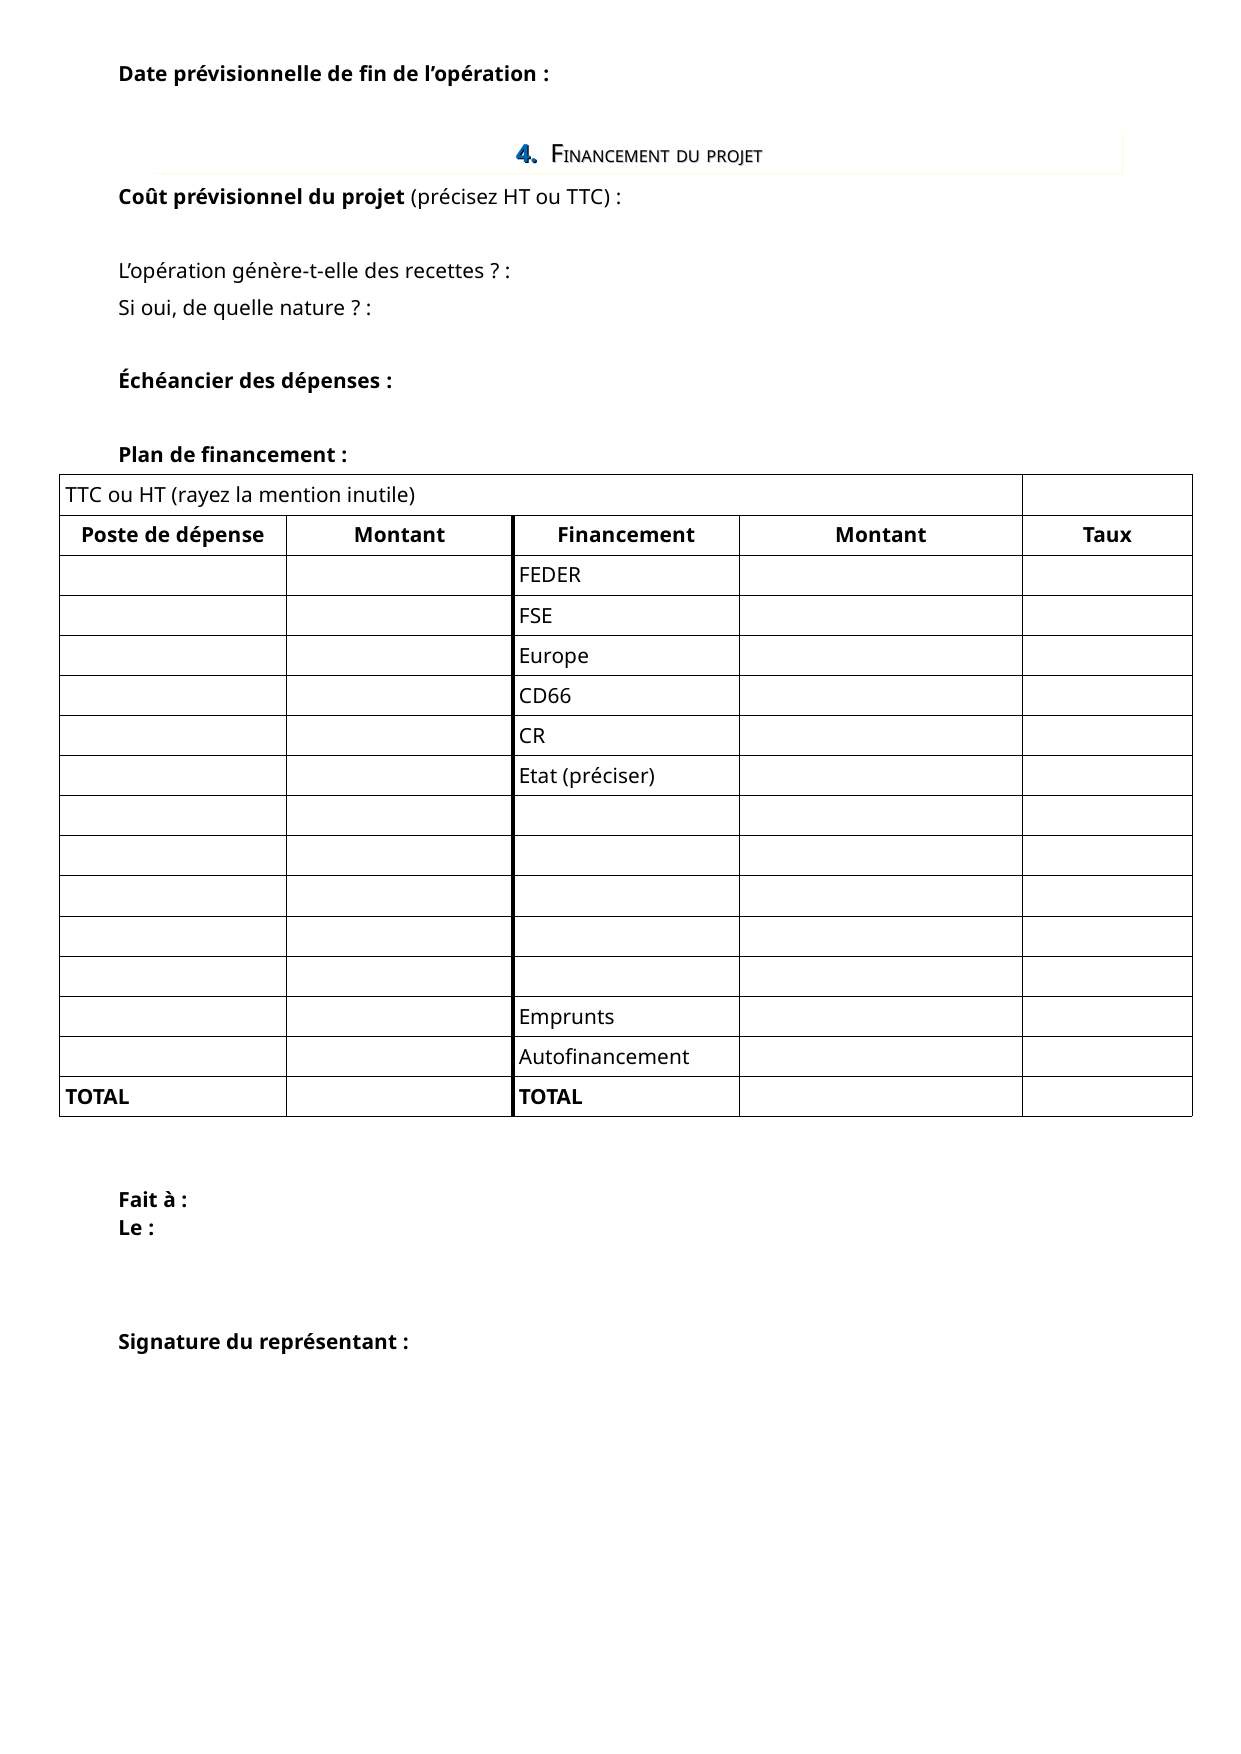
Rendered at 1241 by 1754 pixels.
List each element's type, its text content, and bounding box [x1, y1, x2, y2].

table_cell CR [515, 716, 739, 755]
table_cell [740, 1077, 1022, 1116]
table_cell [287, 917, 511, 956]
table_cell [740, 756, 1022, 795]
table_cell Europe [515, 636, 739, 675]
table_cell [60, 836, 286, 875]
table_cell [1023, 876, 1192, 916]
table_cell [740, 876, 1022, 916]
table_cell [1023, 917, 1192, 956]
table_cell Emprunts [515, 997, 739, 1036]
table_cell [60, 716, 286, 755]
table_cell Financement [515, 516, 739, 554]
table_cell [287, 756, 511, 795]
table_cell [1023, 1077, 1192, 1116]
table_cell [515, 957, 739, 996]
table_cell [60, 756, 286, 795]
table_cell [1023, 997, 1192, 1036]
table_cell [1023, 676, 1192, 715]
text Coût prévisionnel du projet (précisez HT ou TTC) : [118, 182, 1122, 211]
text Échéancier des dépenses : [118, 366, 1122, 395]
table_cell [287, 1037, 511, 1076]
table_cell [60, 917, 286, 956]
table_cell [740, 997, 1022, 1036]
text Fait à : [118, 1184, 1122, 1213]
table_cell [60, 596, 286, 635]
table_cell Poste de dépense [60, 516, 286, 554]
text Signature du représentant : [118, 1327, 1122, 1356]
table_cell Montant [287, 516, 511, 554]
table_cell [60, 636, 286, 675]
table_cell [287, 1077, 511, 1116]
table_cell Montant [740, 516, 1022, 554]
table_cell Taux [1023, 516, 1192, 554]
table_cell [740, 957, 1022, 996]
table_cell [1023, 556, 1192, 595]
table_cell [740, 836, 1022, 875]
table_header [1023, 475, 1192, 514]
table_cell [287, 957, 511, 996]
text Plan de financement : [118, 440, 1122, 469]
table_cell FSE [515, 596, 739, 635]
table_cell [1023, 716, 1192, 755]
table_cell [60, 676, 286, 715]
table_cell [515, 917, 739, 956]
table_cell [1023, 796, 1192, 835]
table_cell [740, 917, 1022, 956]
text L’opération génère-t-elle des recettes ? : [118, 256, 1122, 284]
table_cell [60, 1037, 286, 1076]
table_cell [60, 997, 286, 1036]
table_cell [287, 596, 511, 635]
table_cell [287, 876, 511, 916]
table_cell [740, 636, 1022, 675]
table_header TTC ou HT (rayez la mention inutile) [60, 475, 1022, 514]
table_cell TOTAL [515, 1077, 739, 1116]
table_cell [60, 876, 286, 916]
table_cell CD66 [515, 676, 739, 715]
table_cell [287, 676, 511, 715]
table_cell FEDER [515, 556, 739, 595]
table_cell [1023, 836, 1192, 875]
table_cell [1023, 756, 1192, 795]
table_cell [60, 957, 286, 996]
table_cell [1023, 596, 1192, 635]
table_cell TOTAL [60, 1077, 286, 1116]
table_cell [515, 796, 739, 835]
table_cell [740, 716, 1022, 755]
table_cell Etat (préciser) [515, 756, 739, 795]
table_cell [740, 676, 1022, 715]
table_cell [515, 836, 739, 875]
table_cell [287, 556, 511, 595]
list Financement du projet [156, 133, 1122, 173]
text Si oui, de quelle nature ? : [118, 293, 1122, 321]
table_cell [515, 876, 739, 916]
table_cell [1023, 1037, 1192, 1076]
table_cell [60, 556, 286, 595]
table_cell [740, 796, 1022, 835]
table_cell [740, 556, 1022, 595]
table_cell [287, 636, 511, 675]
text Le : [118, 1213, 1122, 1242]
table_cell [287, 796, 511, 835]
table_cell [287, 716, 511, 755]
table_cell [287, 997, 511, 1036]
table_cell [1023, 957, 1192, 996]
text Date prévisionnelle de fin de l’opération : [118, 59, 1122, 88]
table_cell [287, 836, 511, 875]
table_cell [1023, 636, 1192, 675]
table_cell [740, 596, 1022, 635]
table_cell [60, 796, 286, 835]
table_cell Autofinancement [515, 1037, 739, 1076]
table_cell [740, 1037, 1022, 1076]
